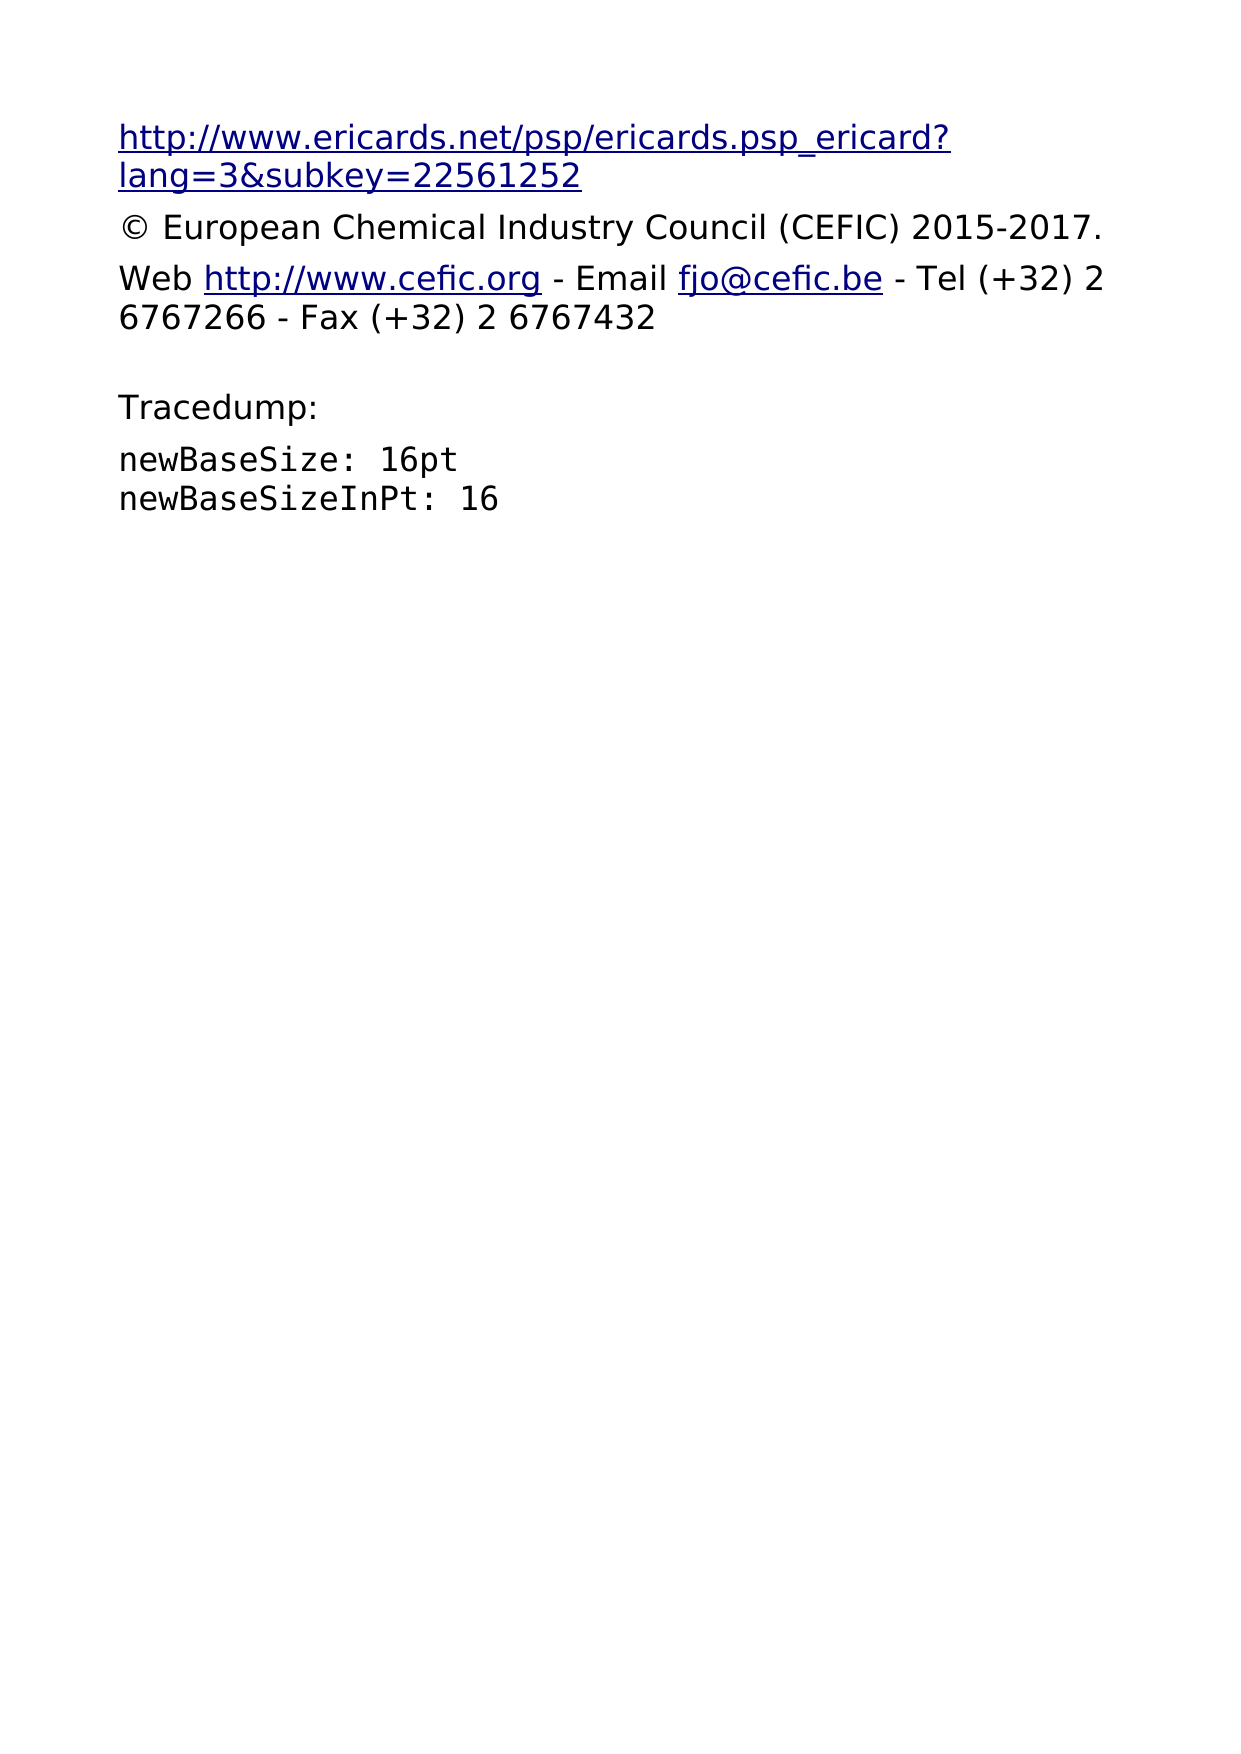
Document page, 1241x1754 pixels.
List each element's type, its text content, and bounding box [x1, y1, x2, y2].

text © European Chemical Industry Council (CEFIC) 2015-2017. [118, 208, 1122, 247]
text Tracedump: [118, 350, 1122, 428]
text newBaseSize: 16pt newBaseSizeInPt: 16 [118, 440, 1122, 518]
text http://www.ericards.net/psp/ericards.psp_ericard?lang=3&subkey=22561252 [118, 118, 1122, 196]
text Web http://www.cefic.org - Email fjo@cefic.be - Tel (+32) 2 6767266 - Fax (+32) 2 6767432 [118, 260, 1122, 337]
